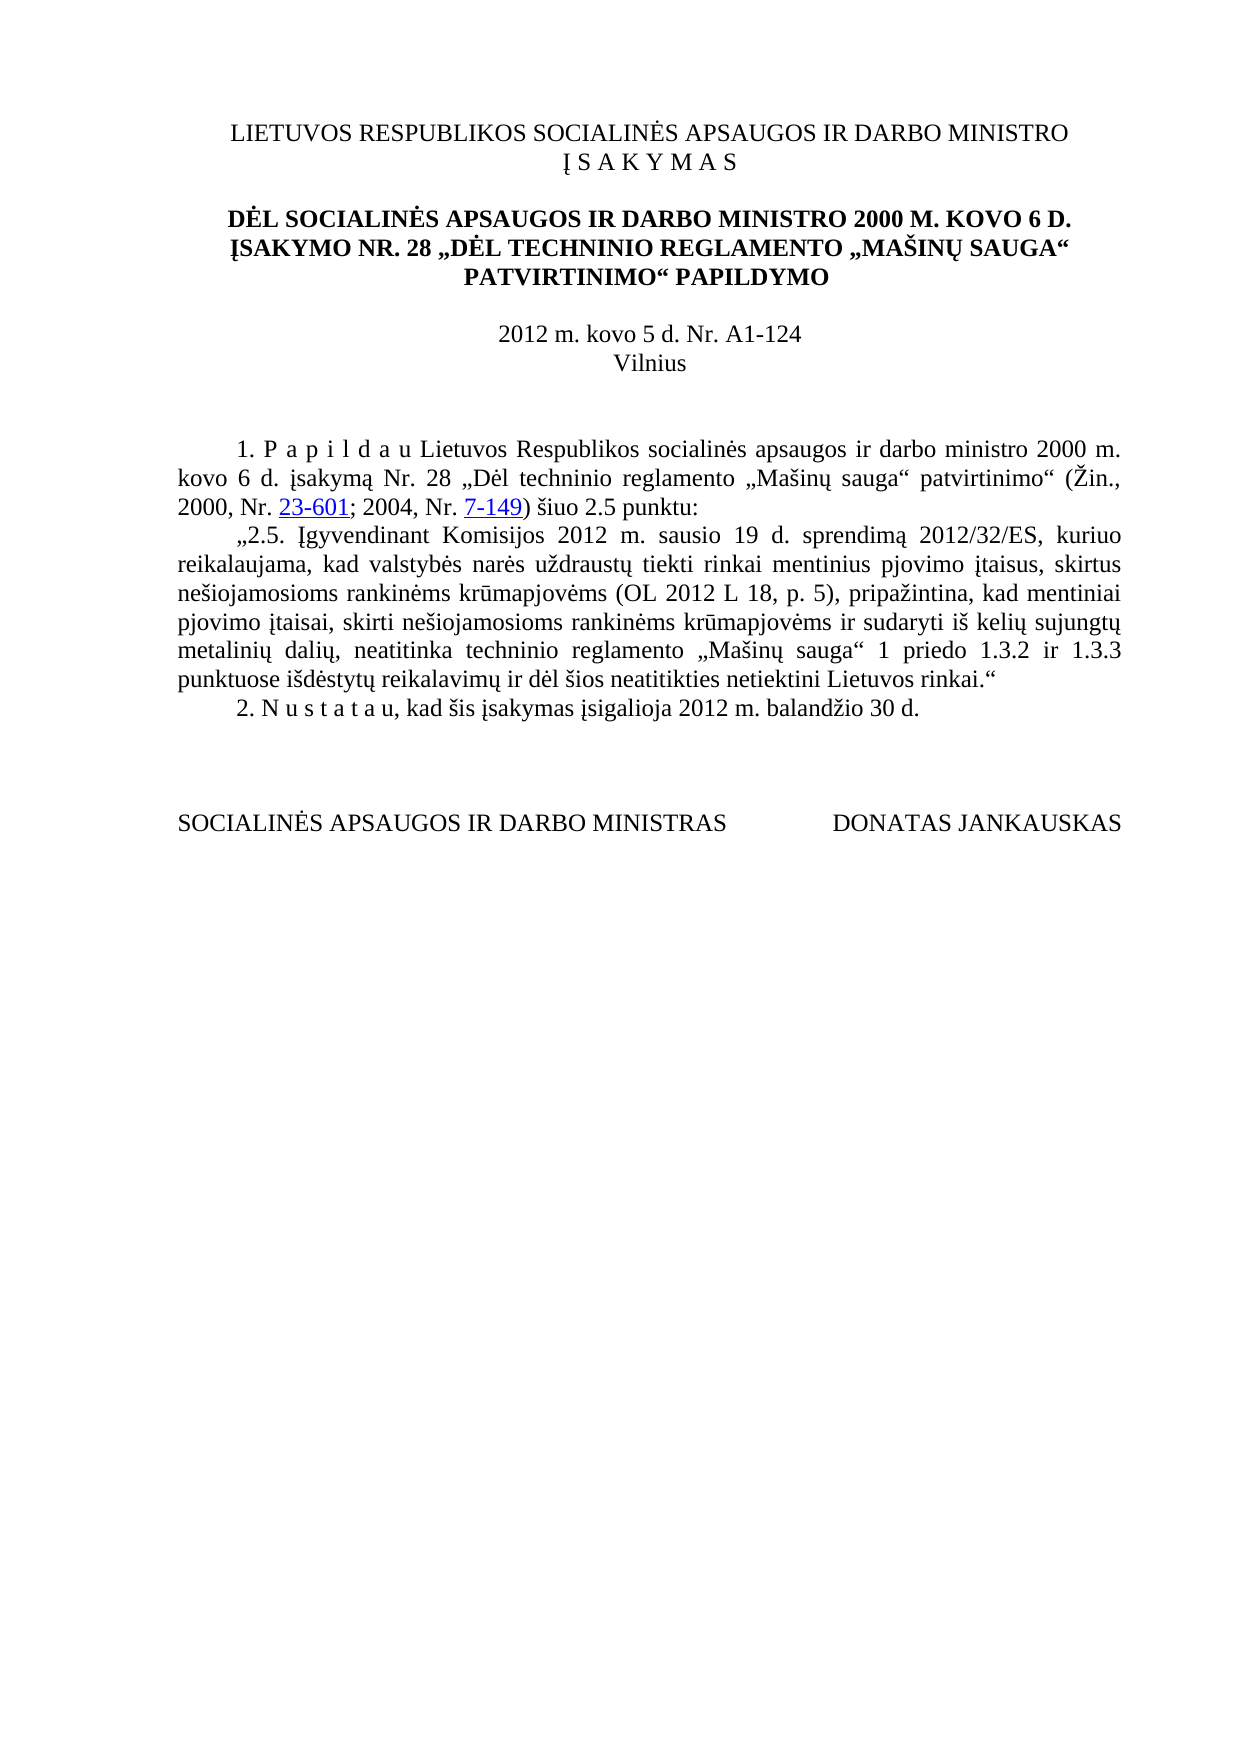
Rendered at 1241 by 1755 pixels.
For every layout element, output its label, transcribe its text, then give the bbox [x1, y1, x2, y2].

text DĖL SOCIALINĖS APSAUGOS IR DARBO MINISTRO 2000 M. KOVO 6 D. ĮSAKYMO NR. 28 „DĖL TECHNINIO REGLAMENTO „MAŠINŲ SAUGA“ PATVIRTINIMO“ PAPILDYMO [177, 204, 1122, 291]
text Socialinės apsaugos ir darbo ministras Donatas Jankauskas [177, 808, 1122, 837]
text 1. P a p i l d a u Lietuvos Respublikos socialinės apsaugos ir darbo ministro 2000 m. kovo 6 d. įsakymą Nr. 28 „Dėl techninio reglamento „Mašinų sauga“ patvirtinimo“ (Žin., 2000, Nr. 23-601; 2004, Nr. 7-149) šiuo 2.5 punktu: [177, 434, 1122, 521]
text „2.5. Įgyvendinant Komisijos 2012 m. sausio 19 d. sprendimą 2012/32/ES, kuriuo reikalaujama, kad valstybės narės uždraustų tiekti rinkai mentinius pjovimo įtaisus, skirtus nešiojamosioms rankinėms krūmapjovėms (OL 2012 L 18, p. 5), pripažintina, kad mentiniai pjovimo įtaisai, skirti nešiojamosioms rankinėms krūmapjovėms ir sudaryti iš kelių sujungtų metalinių dalių, neatitinka techninio reglamento „Mašinų sauga“ 1 priedo 1.3.2 ir 1.3.3 punktuose išdėstytų reikalavimų ir dėl šios neatitikties netiektini Lietuvos rinkai.“ [177, 521, 1122, 693]
text 2. N u s t a t a u, kad šis įsakymas įsigalioja 2012 m. balandžio 30 d. [177, 693, 1122, 722]
text Į S A K Y M A S [177, 147, 1122, 176]
text 2012 m. kovo 5 d. Nr. A1-124 [177, 319, 1122, 348]
text LIETUVOS RESPUBLIKOS SOCIALINĖS APSAUGOS IR DARBO MINISTRO [177, 118, 1122, 147]
text Vilnius [177, 348, 1122, 377]
